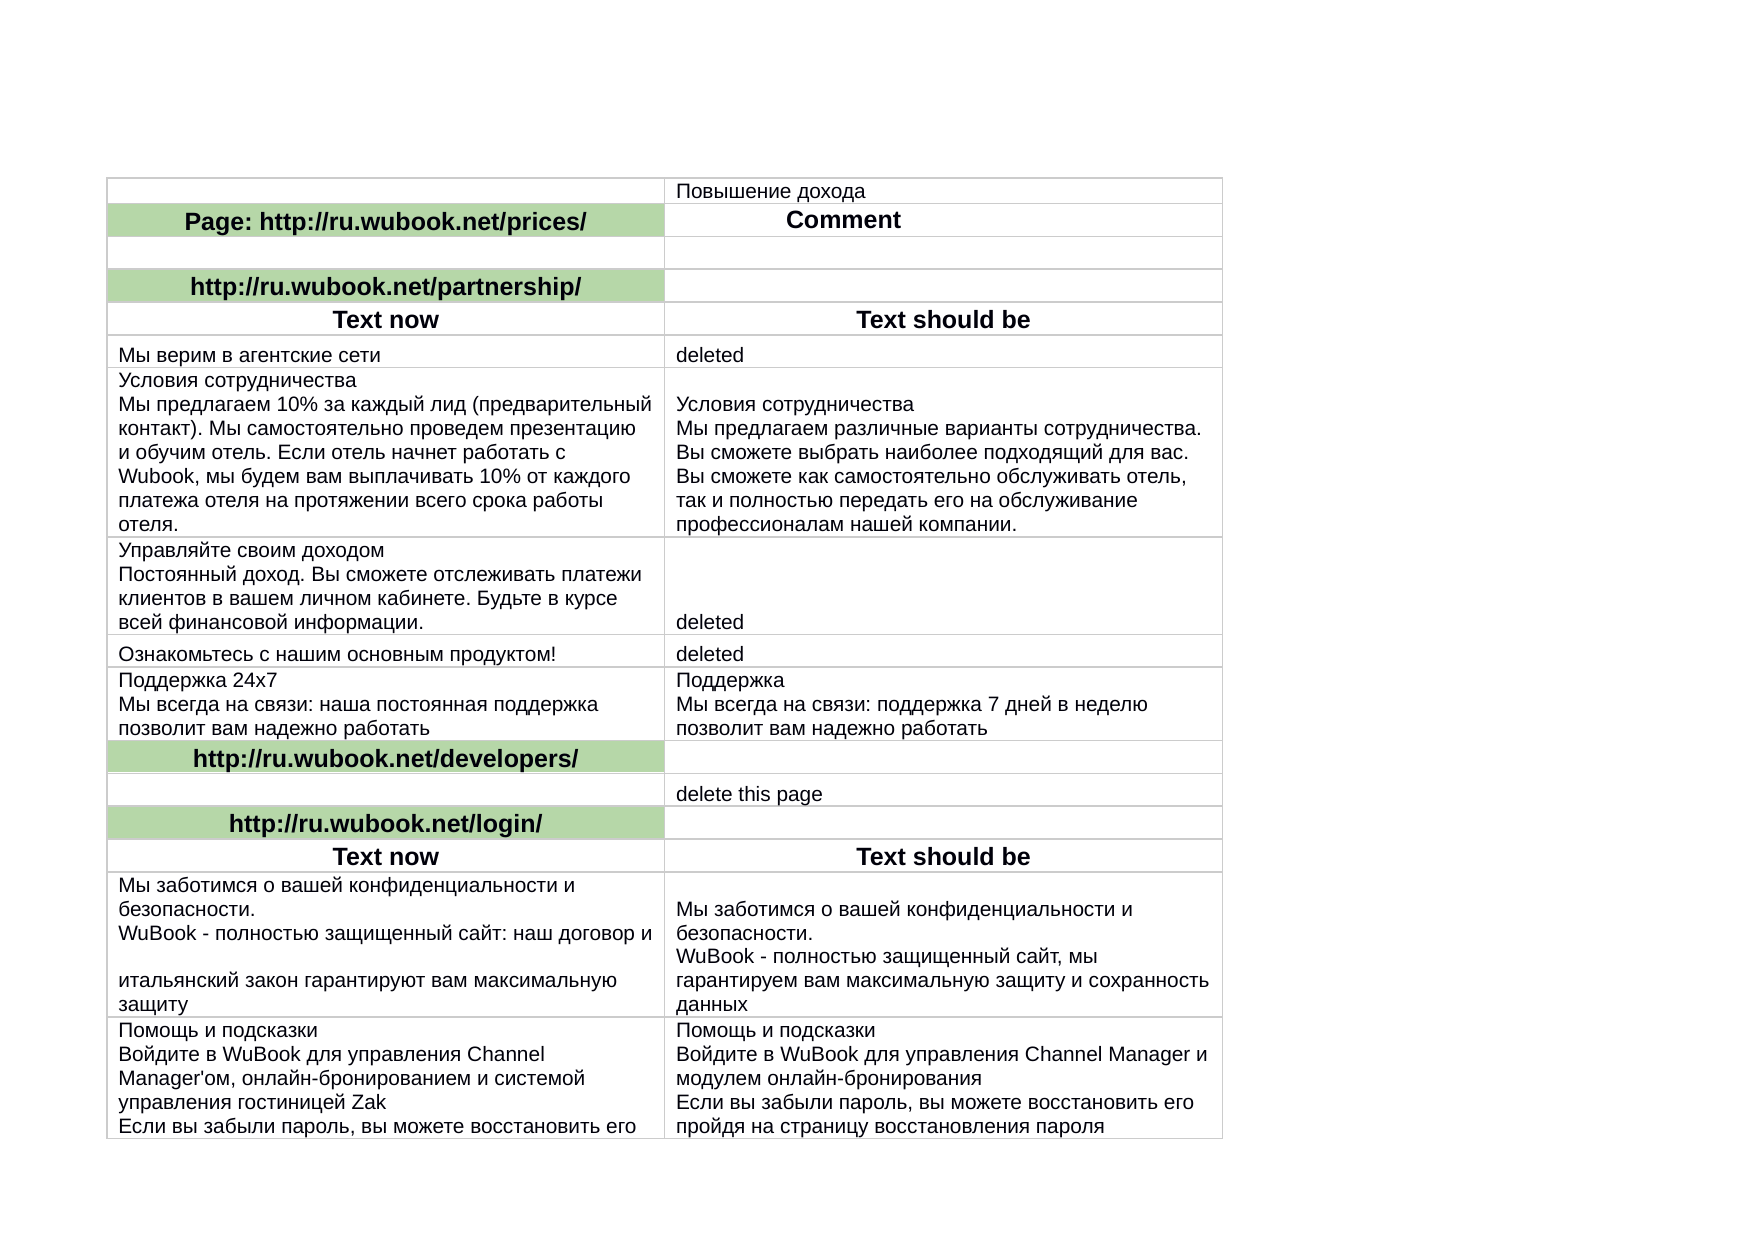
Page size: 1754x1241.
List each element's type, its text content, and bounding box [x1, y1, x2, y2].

table_cell Text now [108, 840, 664, 871]
table_cell delete this page [665, 774, 1222, 805]
table_cell Повышение дохода [665, 179, 1222, 203]
table_cell deleted [665, 538, 1222, 633]
table_cell Поддержка Мы всегда на связи: поддержка 7 дней в неделю позволит вам надежно работать [665, 668, 1222, 740]
table_cell Comment [665, 204, 1222, 236]
table_cell [665, 270, 1222, 301]
table_cell Помощь и подсказки Войдите в WuBook для управления Channel Manager'ом, онлайн-бронированием и системой управления гостиницей Zak Если вы забыли пароль, вы можете восстановить его [108, 1018, 664, 1138]
table_cell Text should be [665, 840, 1222, 871]
table_cell Text should be [665, 303, 1222, 334]
table_cell http://ru.wubook.net/login/ [108, 807, 664, 838]
table_cell Page: http://ru.wubook.net/prices/ [108, 204, 664, 236]
table_cell Условия сотрудничества Мы предлагаем различные варианты сотрудничества. Вы сможете выбрать наиболее подходящий для вас. Вы сможете как самостоятельно обслуживать отель, так и полностью передать его на обслуживание профессионалам нашей компании. [665, 368, 1222, 536]
table_cell [108, 774, 664, 805]
table_cell Text now [108, 303, 664, 334]
table_cell http://ru.wubook.net/developers/ [108, 741, 664, 772]
table_cell Управляйте своим доходом Постоянный доход. Вы сможете отслеживать платежи клиентов в вашем личном кабинете. Будьте в курсе всей финансовой информации. [108, 538, 664, 633]
table_cell [665, 741, 1222, 772]
table_cell [108, 179, 664, 203]
table_cell [665, 237, 1222, 268]
table_cell [665, 807, 1222, 838]
table_cell http://ru.wubook.net/partnership/ [108, 270, 664, 301]
table_cell Мы заботимся о вашей конфиденциальности и безопасности. WuBook - полностью защищенный сайт: наш договор и итальянский закон гарантируют вам максимальную защиту [108, 873, 664, 1016]
table_cell [108, 237, 664, 268]
table_cell Ознакомьтесь с нашим основным продуктом! [108, 635, 664, 666]
table_cell deleted [665, 635, 1222, 666]
table_cell Мы заботимся о вашей конфиденциальности и безопасности. WuBook - полностью защищенный сайт, мы гарантируем вам максимальную защиту и сохранность данных [665, 873, 1222, 1016]
table_cell Мы верим в агентские сети [108, 336, 664, 367]
table_cell Помощь и подсказки Войдите в WuBook для управления Channel Manager и модулем онлайн-бронирования Если вы забыли пароль, вы можете восстановить его пройдя на страницу восстановления пароля [665, 1018, 1222, 1138]
table_cell Поддержка 24x7 Мы всегда на связи: наша постоянная поддержка позволит вам надежно работать [108, 668, 664, 740]
table_cell Условия сотрудничества Мы предлагаем 10% за каждый лид (предварительный контакт). Мы самостоятельно проведем презентацию и обучим отель. Eсли отель начнет работать с Wubook, мы будем вам выплачивать 10% от каждого платежа отеля на протяжении всего срока работы отеля. [108, 368, 664, 536]
table_cell deleted [665, 336, 1222, 367]
